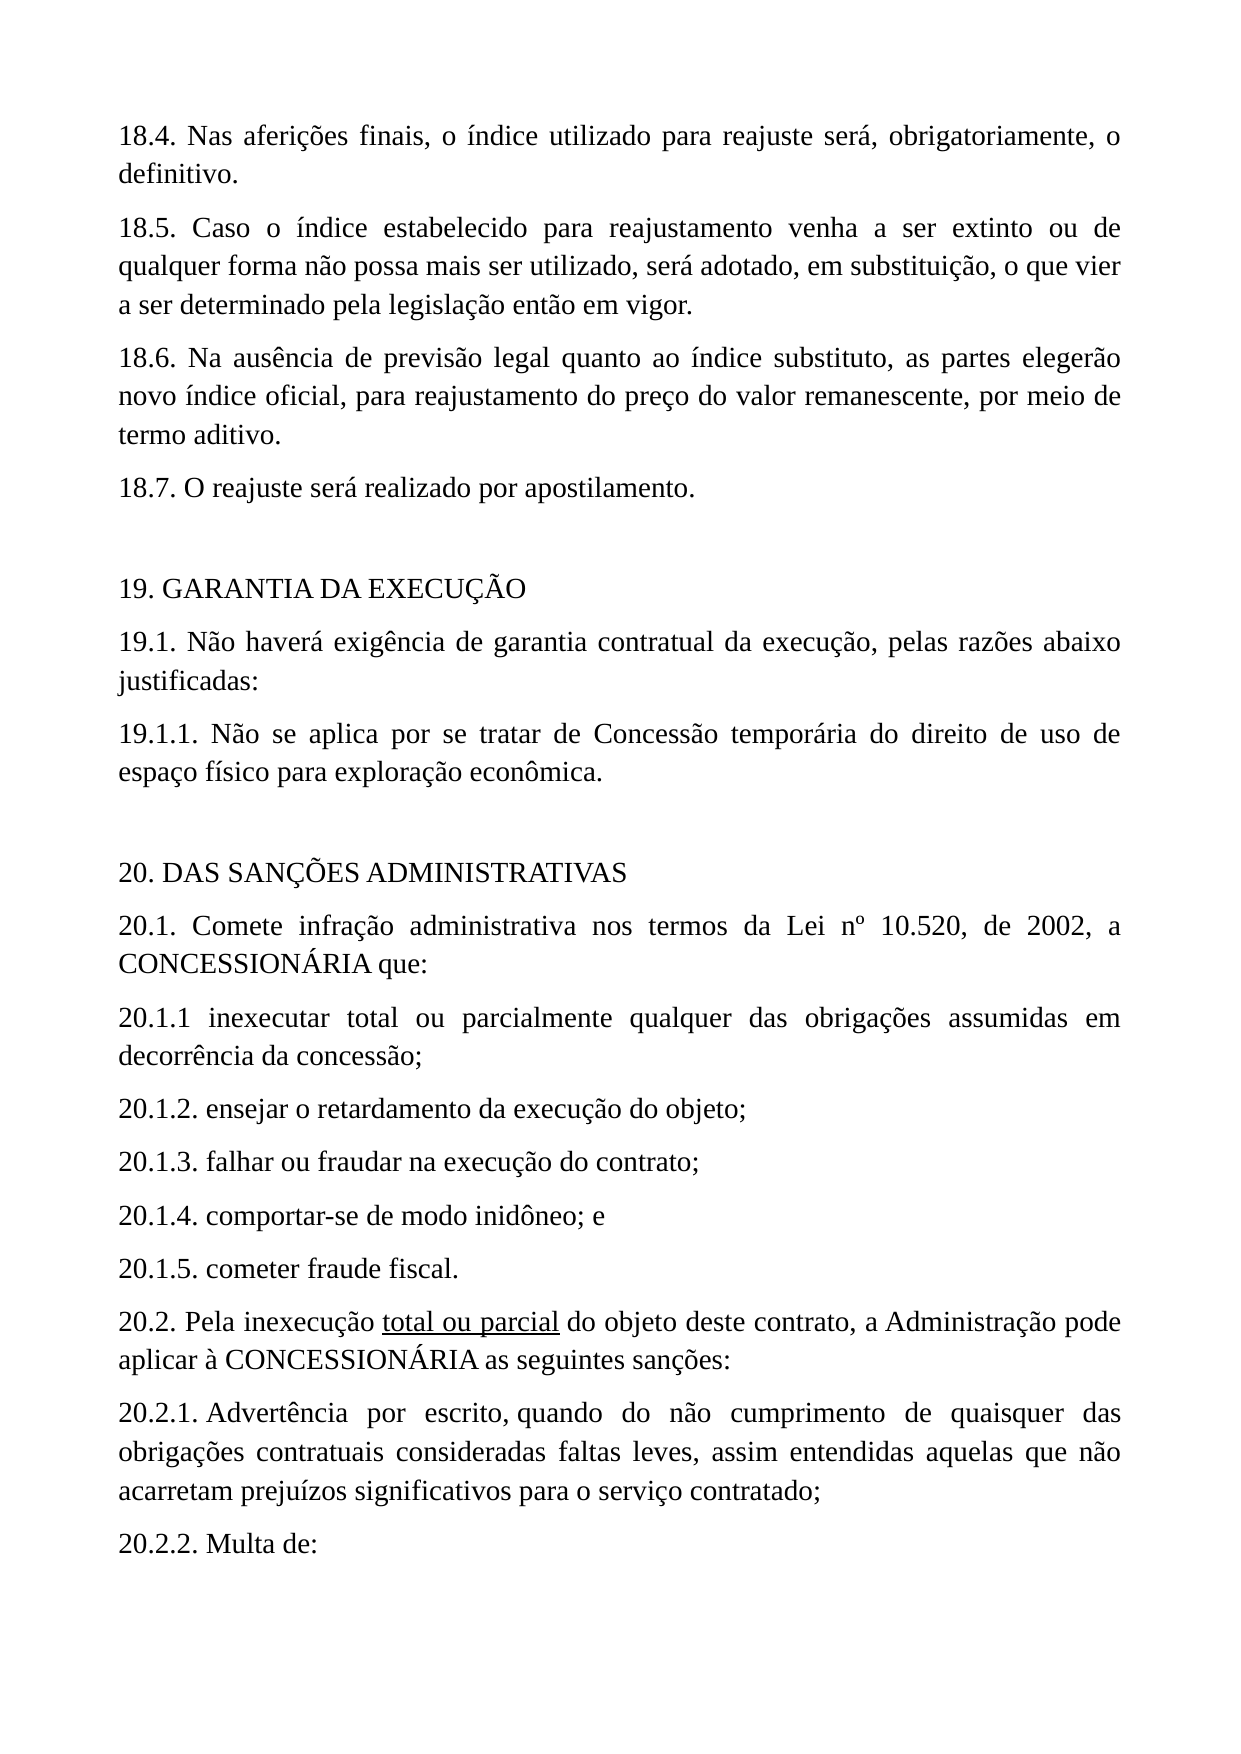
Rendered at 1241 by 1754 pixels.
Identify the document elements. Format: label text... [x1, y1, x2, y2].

text 20. DAS SANÇÕES ADMINISTRATIVAS [118, 855, 1122, 888]
text 20.2.1. Advertência por escrito, quando do não cumprimento de quaisquer das obrigações contratuais consideradas faltas leves, assim entendidas aquelas que não acarretam prejuízos significativos para o serviço contratado; [118, 1396, 1122, 1506]
text 19.1. Não haverá exigência de garantia contratual da execução, pelas razões abaixo justificadas: [118, 624, 1122, 696]
text 18.4. Nas aferições finais, o índice utilizado para reajuste será, obrigatoriamente, o definitivo. [118, 118, 1122, 190]
text 18.5. Caso o índice estabelecido para reajustamento venha a ser extinto ou de qualquer forma não possa mais ser utilizado, será adotado, em substituição, o que vier a ser determinado pela legislação então em vigor. [118, 210, 1122, 320]
text 20.1.3. falhar ou fraudar na execução do contrato; [118, 1144, 1122, 1178]
text 20.1.4. comportar-se de modo inidôneo; e [118, 1198, 1122, 1231]
text 20.2. Pela inexecução total ou parcial do objeto deste contrato, a Administração pode aplicar à CONCESSIONÁRIA as seguintes sanções: [118, 1304, 1122, 1376]
text 20.1.2. ensejar o retardamento da execução do objeto; [118, 1091, 1122, 1125]
text 20.1.1 inexecutar total ou parcialmente qualquer das obrigações assumidas em decorrência da concessão; [118, 1000, 1122, 1072]
text 19. GARANTIA DA EXECUÇÃO [118, 571, 1122, 604]
text 18.7. O reajuste será realizado por apostilamento. [118, 470, 1122, 504]
text 19.1.1. Não se aplica por se tratar de Concessão temporária do direito de uso de espaço físico para exploração econômica. [118, 716, 1122, 788]
text 20.1.5. cometer fraude fiscal. [118, 1251, 1122, 1284]
text 20.2.2. Multa de: [118, 1526, 1122, 1559]
text 18.6. Na ausência de previsão legal quanto ao índice substituto, as partes elegerão novo índice oficial, para reajustamento do preço do valor remanescente, por meio de termo aditivo. [118, 340, 1122, 451]
text 20.1. Comete infração administrativa nos termos da Lei nº 10.520, de 2002, a CONCESSIONÁRIA que: [118, 908, 1122, 980]
